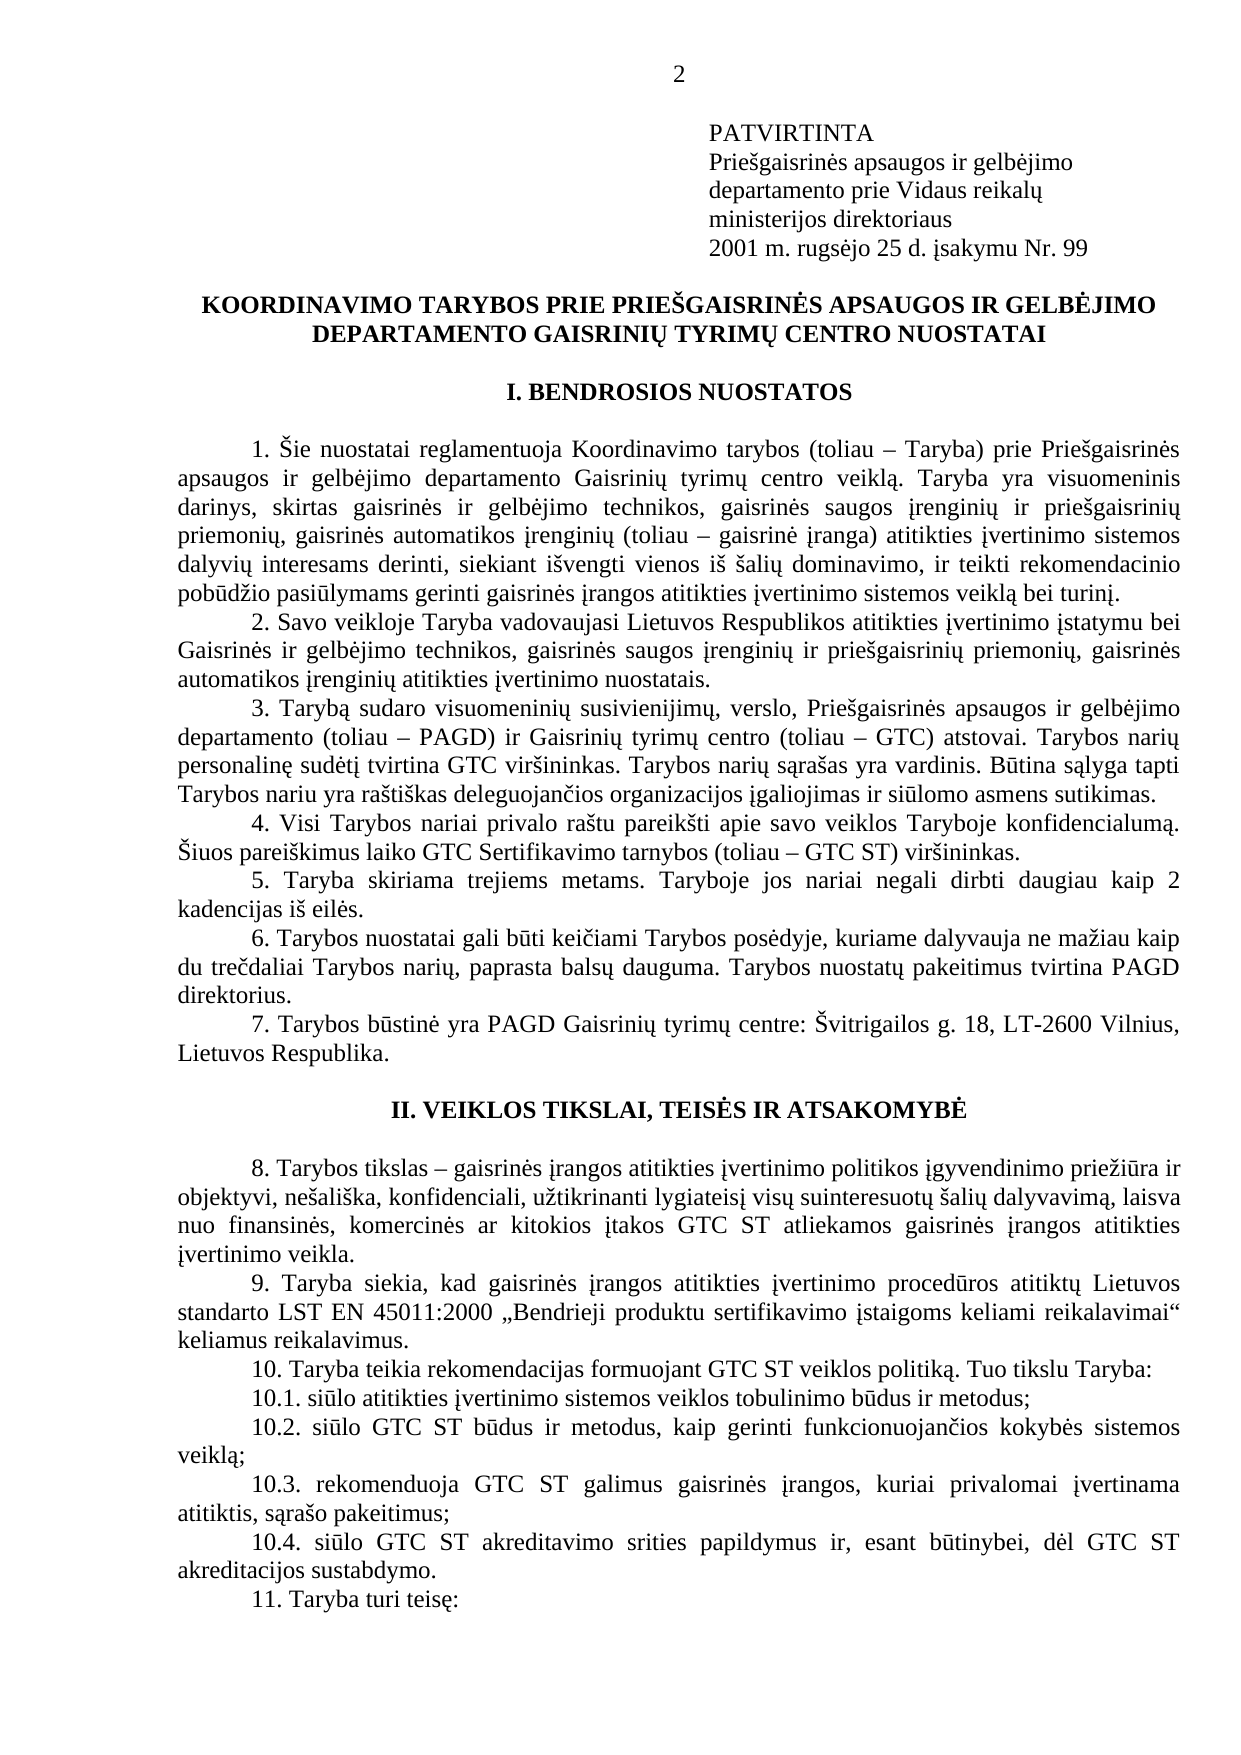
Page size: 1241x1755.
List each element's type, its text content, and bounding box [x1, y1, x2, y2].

text 11. Taryba turi teisę: [177, 1584, 1181, 1613]
text PATVIRTINTA [177, 118, 1181, 147]
text 6. Tarybos nuostatai gali būti keičiami Tarybos posėdyje, kuriame dalyvauja ne mažiau kaip du trečdaliai Tarybos narių, paprasta balsų dauguma. Tarybos nuostatų pakeitimus tvirtina PAGD direktorius. [177, 923, 1181, 1009]
text 2. Savo veikloje Taryba vadovaujasi Lietuvos Respublikos atitikties įvertinimo įstatymu bei Gaisrinės ir gelbėjimo technikos, gaisrinės saugos įrenginių ir priešgaisrinių priemonių, gaisrinės automatikos įrenginių atitikties įvertinimo nuostatais. [177, 607, 1181, 693]
text KOORDINAVIMO TARYBOS PRIE PRIEŠGAISRINĖS APSAUGOS IR GELBĖJIMO DEPARTAMENTO GAISRINIŲ TYRIMŲ CENTRO NUOSTATAI [177, 291, 1181, 348]
text 4. Visi Tarybos nariai privalo raštu pareikšti apie savo veiklos Taryboje konfidencialumą. Šiuos pareiškimus laiko GTC Sertifikavimo tarnybos (toliau – GTC ST) viršininkas. [177, 808, 1181, 866]
text 2001 m. rugsėjo 25 d. įsakymu Nr. 99 [177, 233, 1181, 262]
text II. VEIKLOS TIKSLAI, TEISĖS IR ATSAKOMYBĖ [177, 1096, 1181, 1124]
text I. BENDROSIOS NUOSTATOS [177, 377, 1181, 406]
text 5. Taryba skiriama trejiems metams. Taryboje jos nariai negali dirbti daugiau kaip 2 kadencijas iš eilės. [177, 866, 1181, 923]
text 10.4. siūlo GTC ST akreditavimo srities papildymus ir, esant būtinybei, dėl GTC ST akreditacijos sustabdymo. [177, 1527, 1181, 1584]
text 10.1. siūlo atitikties įvertinimo sistemos veiklos tobulinimo būdus ir metodus; [177, 1383, 1181, 1412]
text 1. Šie nuostatai reglamentuoja Koordinavimo tarybos (toliau – Taryba) prie Priešgaisrinės apsaugos ir gelbėjimo departamento Gaisrinių tyrimų centro veiklą. Taryba yra visuomeninis darinys, skirtas gaisrinės ir gelbėjimo technikos, gaisrinės saugos įrenginių ir priešgaisrinių priemonių, gaisrinės automatikos įrenginių (toliau – gaisrinė įranga) atitikties įvertinimo sistemos dalyvių interesams derinti, siekiant išvengti vienos iš šalių dominavimo, ir teikti rekomendacinio pobūdžio pasiūlymams gerinti gaisrinės įrangos atitikties įvertinimo sistemos veiklą bei turinį. [177, 434, 1181, 607]
text 8. Tarybos tikslas – gaisrinės įrangos atitikties įvertinimo politikos įgyvendinimo priežiūra ir objektyvi, nešališka, konfidenciali, užtikrinanti lygiateisį visų suinteresuotų šalių dalyvavimą, laisva nuo finansinės, komercinės ar kitokios įtakos GTC ST atliekamos gaisrinės įrangos atitikties įvertinimo veikla. [177, 1153, 1181, 1268]
text ministerijos direktoriaus [177, 204, 1181, 233]
text 7. Tarybos būstinė yra PAGD Gaisrinių tyrimų centre: Švitrigailos g. 18, LT-2600 Vilnius, Lietuvos Respublika. [177, 1009, 1181, 1067]
text 9. Taryba siekia, kad gaisrinės įrangos atitikties įvertinimo procedūros atitiktų Lietuvos standarto LST EN 45011:2000 „Bendrieji produktu sertifikavimo įstaigoms keliami reikalavimai“ keliamus reikalavimus. [177, 1268, 1181, 1354]
text 3. Tarybą sudaro visuomeninių susivienijimų, verslo, Priešgaisrinės apsaugos ir gelbėjimo departamento (toliau – PAGD) ir Gaisrinių tyrimų centro (toliau – GTC) atstovai. Tarybos narių personalinę sudėtį tvirtina GTC viršininkas. Tarybos narių sąrašas yra vardinis. Būtina sąlyga tapti Tarybos nariu yra raštiškas deleguojančios organizacijos įgaliojimas ir siūlomo asmens sutikimas. [177, 693, 1181, 808]
text departamento prie Vidaus reikalų [177, 176, 1181, 204]
text 10. Taryba teikia rekomendacijas formuojant GTC ST veiklos politiką. Tuo tikslu Taryba: [177, 1354, 1181, 1383]
text 10.3. rekomenduoja GTC ST galimus gaisrinės įrangos, kuriai privalomai įvertinama atitiktis, sąrašo pakeitimus; [177, 1469, 1181, 1527]
text Priešgaisrinės apsaugos ir gelbėjimo [177, 147, 1181, 176]
text 10.2. siūlo GTC ST būdus ir metodus, kaip gerinti funkcionuojančios kokybės sistemos veiklą; [177, 1412, 1181, 1469]
